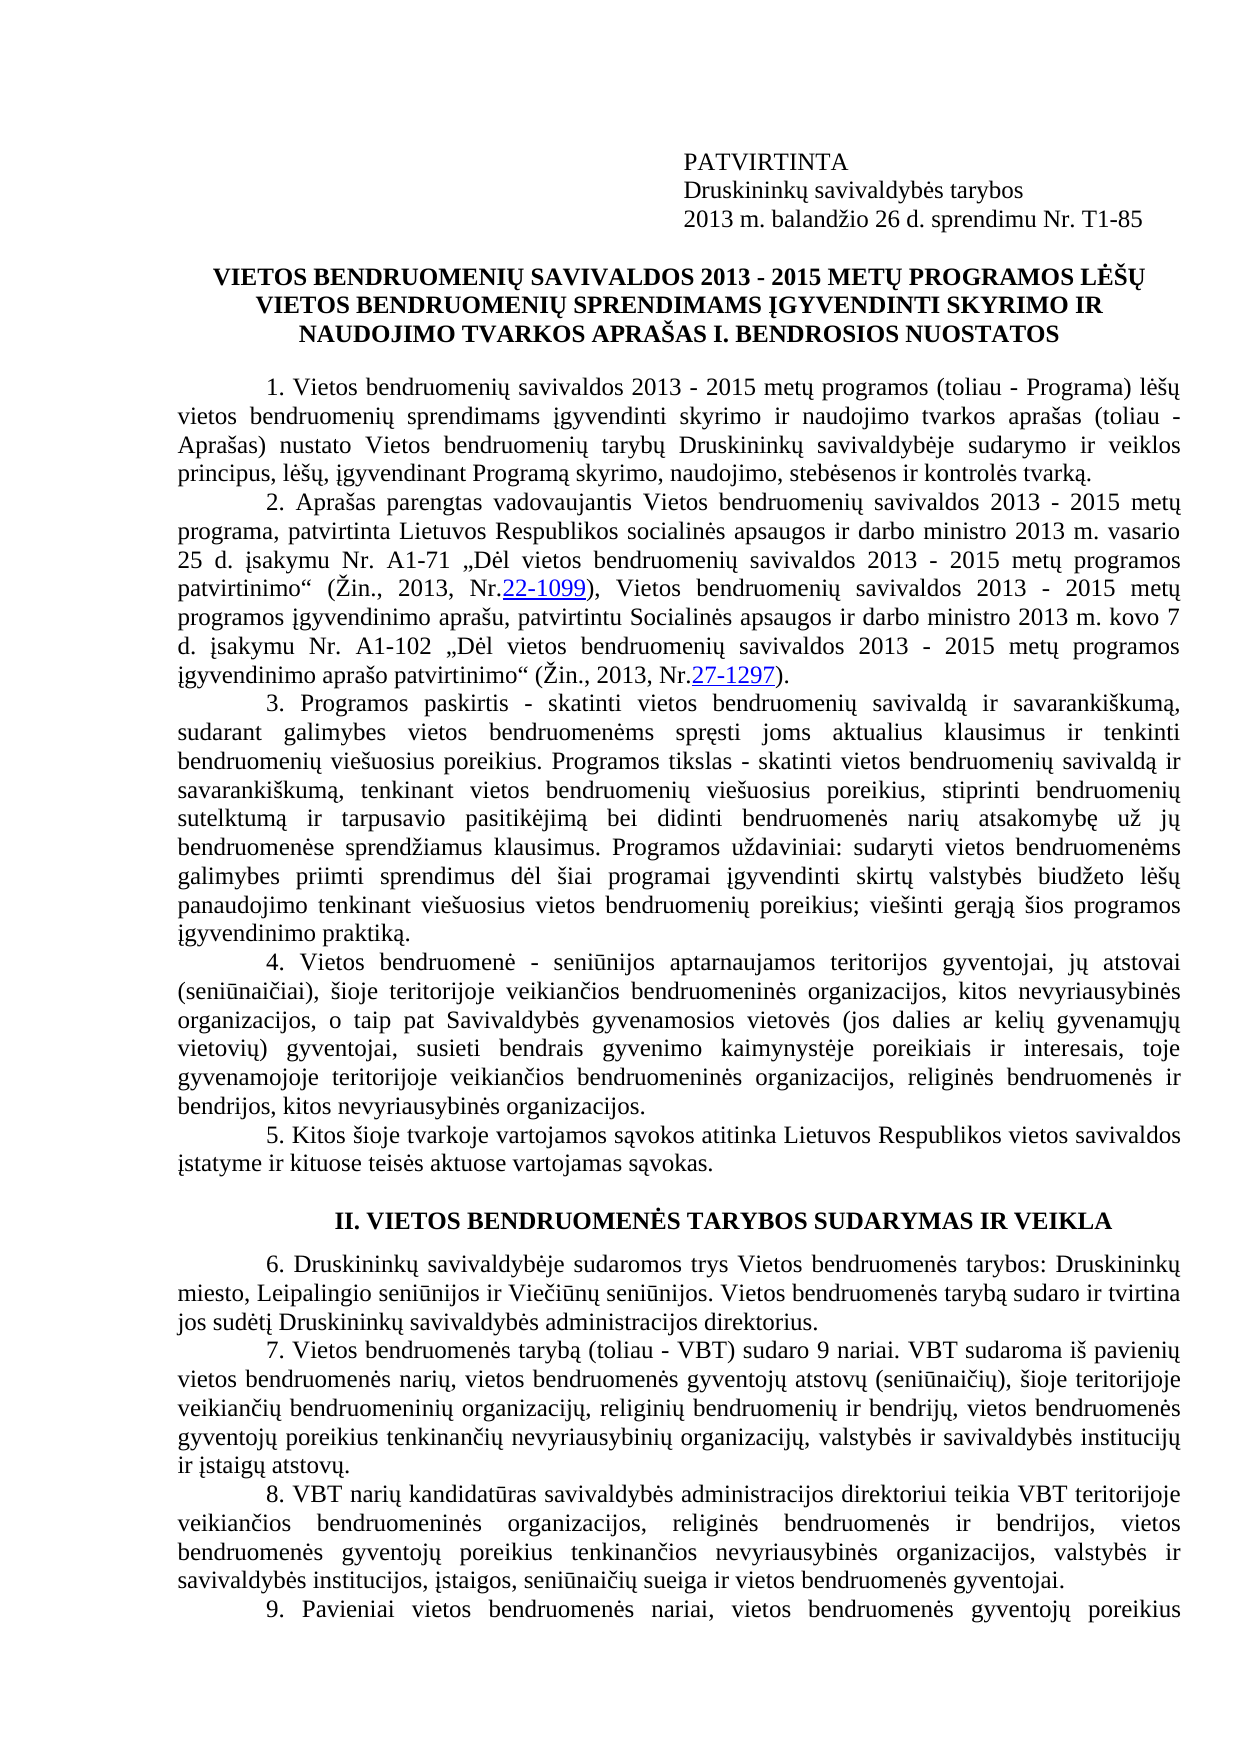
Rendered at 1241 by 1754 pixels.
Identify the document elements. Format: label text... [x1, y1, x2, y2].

text 2. Aprašas parengtas vadovaujantis Vietos bendruomenių savivaldos 2013 - 2015 metų programa, patvirtinta Lietuvos Respublikos socialinės apsaugos ir darbo ministro 2013 m. vasario 25 d. įsakymu Nr. A1-71 „Dėl vietos bendruomenių savivaldos 2013 - 2015 metų programos patvirtinimo“ (Žin., 2013, Nr.22-1099), Vietos bendruomenių savivaldos 2013 - 2015 metų programos įgyvendinimo aprašu, patvirtintu Socialinės apsaugos ir darbo ministro 2013 m. kovo 7 d. įsakymu Nr. A1-102 „Dėl vietos bendruomenių savivaldos 2013 - 2015 metų programos įgyvendinimo aprašo patvirtinimo“ (Žin., 2013, Nr.27-1297). [177, 487, 1181, 688]
text 1. Vietos bendruomenių savivaldos 2013 - 2015 metų programos (toliau - Programa) lėšų vietos bendruomenių sprendimams įgyvendinti skyrimo ir naudojimo tvarkos aprašas (toliau - Aprašas) nustato Vietos bendruomenių tarybų Druskininkų savivaldybėje sudarymo ir veiklos principus, lėšų, įgyvendinant Programą skyrimo, naudojimo, stebėsenos ir kontrolės tvarką. [177, 372, 1181, 487]
text 7. Vietos bendruomenės tarybą (toliau - VBT) sudaro 9 nariai. VBT sudaroma iš pavienių vietos bendruomenės narių, vietos bendruomenės gyventojų atstovų (seniūnaičių), šioje teritorijoje veikiančių bendruomeninių organizacijų, religinių bendruomenių ir bendrijų, vietos bendruomenės gyventojų poreikius tenkinančių nevyriausybinių organizacijų, valstybės ir savivaldybės institucijų ir įstaigų atstovų. [177, 1335, 1181, 1479]
text 2013 m. balandžio 26 d. sprendimu Nr. T1-85 [683, 204, 1181, 233]
text VIETOS BENDRUOMENIŲ SAVIVALDOS 2013 - 2015 METŲ PROGRAMOS LĖŠŲ VIETOS BENDRUOMENIŲ SPRENDIMAMS ĮGYVENDINTI SKYRIMO IR [177, 262, 1181, 319]
text 6. Druskininkų savivaldybėje sudaromos trys Vietos bendruomenės tarybos: Druskininkų miesto, Leipalingio seniūnijos ir Viečiūnų seniūnijos. Vietos bendruomenės tarybą sudaro ir tvirtina jos sudėtį Druskininkų savivaldybės administracijos direktorius. [177, 1249, 1181, 1335]
text 5. Kitos šioje tvarkoje vartojamos sąvokos atitinka Lietuvos Respublikos vietos savivaldos įstatyme ir kituose teisės aktuose vartojamas sąvokas. [177, 1120, 1181, 1177]
text PATVIRTINTA [683, 147, 1181, 176]
text 3. Programos paskirtis - skatinti vietos bendruomenių savivaldą ir savarankiškumą, sudarant galimybes vietos bendruomenėms spręsti joms aktualius klausimus ir tenkinti bendruomenių viešuosius poreikius. Programos tikslas - skatinti vietos bendruomenių savivaldą ir savarankiškumą, tenkinant vietos bendruomenių viešuosius poreikius, stiprinti bendruomenių sutelktumą ir tarpusavio pasitikėjimą bei didinti bendruomenės narių atsakomybę už jų bendruomenėse sprendžiamus klausimus. Programos uždaviniai: sudaryti vietos bendruomenėms galimybes priimti sprendimus dėl šiai programai įgyvendinti skirtų valstybės biudžeto lėšų panaudojimo tenkinant viešuosius vietos bendruomenių poreikius; viešinti gerąją šios programos įgyvendinimo praktiką. [177, 688, 1181, 947]
text II. VIETOS BENDRUOMENĖS TARYBOS SUDARYMAS IR VEIKLA [177, 1206, 1181, 1235]
text NAUDOJIMO TVARKOS APRAŠAS I. BENDROSIOS NUOSTATOS [177, 319, 1181, 348]
text 9. Pavieniai vietos bendruomenės nariai, vietos bendruomenės gyventojų poreikius [177, 1594, 1181, 1623]
text 4. Vietos bendruomenė - seniūnijos aptarnaujamos teritorijos gyventojai, jų atstovai (seniūnaičiai), šioje teritorijoje veikiančios bendruomeninės organizacijos, kitos nevyriausybinės organizacijos, o taip pat Savivaldybės gyvenamosios vietovės (jos dalies ar kelių gyvenamųjų vietovių) gyventojai, susieti bendrais gyvenimo kaimynystėje poreikiais ir interesais, toje gyvenamojoje teritorijoje veikiančios bendruomeninės organizacijos, religinės bendruomenės ir bendrijos, kitos nevyriausybinės organizacijos. [177, 947, 1181, 1120]
text Druskininkų savivaldybės tarybos [683, 176, 1181, 204]
text 8. VBT narių kandidatūras savivaldybės administracijos direktoriui teikia VBT teritorijoje veikiančios bendruomeninės organizacijos, religinės bendruomenės ir bendrijos, vietos bendruomenės gyventojų poreikius tenkinančios nevyriausybinės organizacijos, valstybės ir savivaldybės institucijos, įstaigos, seniūnaičių sueiga ir vietos bendruomenės gyventojai. [177, 1479, 1181, 1594]
